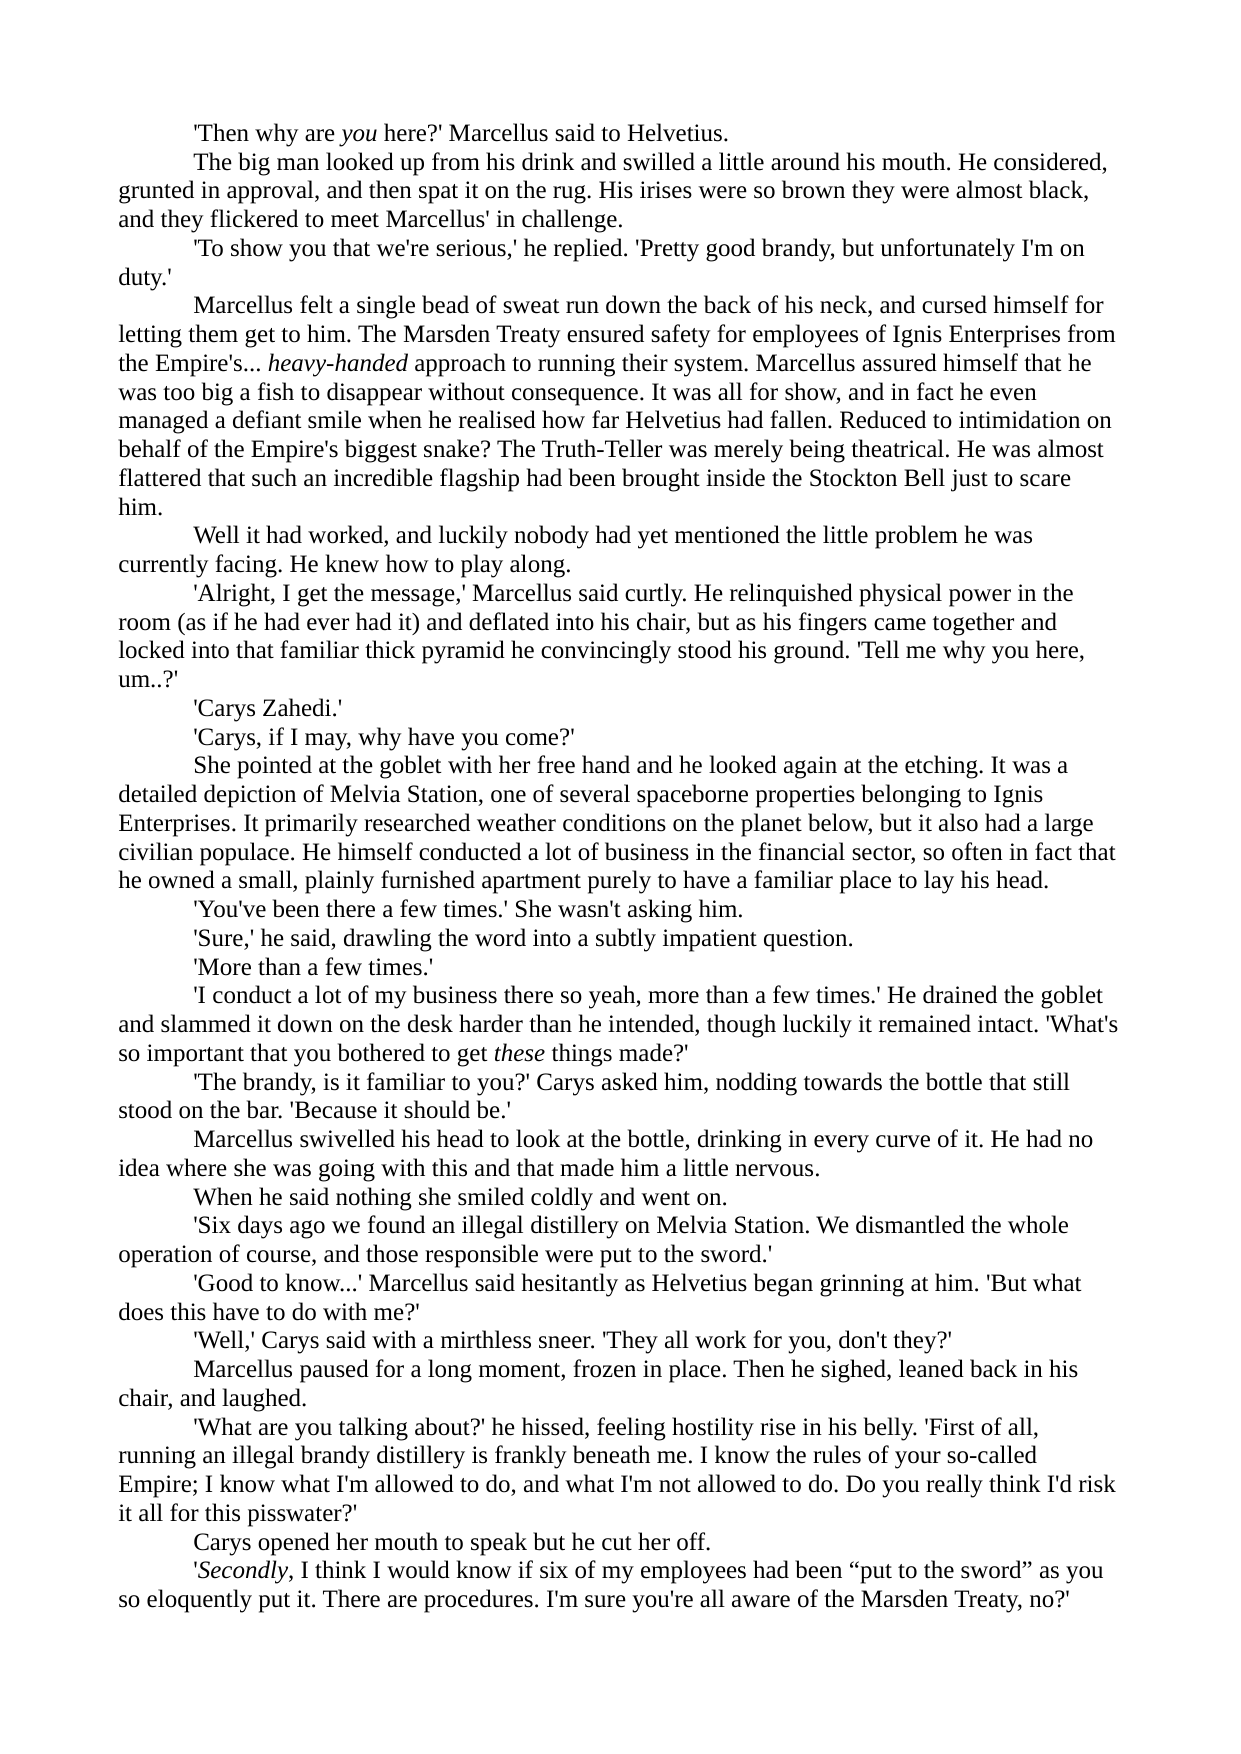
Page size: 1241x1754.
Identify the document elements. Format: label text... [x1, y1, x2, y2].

text She pointed at the goblet with her free hand and he looked again at the etching. It was a detailed depiction of Melvia Station, one of several spaceborne properties belonging to Ignis Enterprises. It primarily researched weather conditions on the planet below, but it also had a large civilian populace. He himself conducted a lot of business in the financial sector, so often in fact that he owned a small, plainly furnished apartment purely to have a familiar place to lay his head. [118, 751, 1122, 894]
text 'To show you that we're serious,' he replied. 'Pretty good brandy, but unfortunately I'm on duty.' [118, 233, 1122, 291]
text 'Carys, if I may, why have you come?' [118, 722, 1122, 751]
text 'Good to know...' Marcellus said hesitantly as Helvetius began grinning at him. 'But what does this have to do with me?' [118, 1268, 1122, 1326]
text The big man looked up from his drink and swilled a little around his mouth. He considered, grunted in approval, and then spat it on the rug. His irises were so brown they were almost black, and they flickered to meet Marcellus' in challenge. [118, 147, 1122, 233]
text 'I conduct a lot of my business there so yeah, more than a few times.' He drained the goblet and slammed it down on the desk harder than he intended, though luckily it remained intact. 'What's so important that you bothered to get these things made?' [118, 981, 1122, 1067]
text 'Then why are you here?' Marcellus said to Helvetius. [118, 118, 1122, 147]
text 'Carys Zahedi.' [118, 693, 1122, 722]
text When he said nothing she smiled coldly and went on. [118, 1182, 1122, 1211]
text 'More than a few times.' [118, 952, 1122, 981]
text 'You've been there a few times.' She wasn't asking him. [118, 894, 1122, 923]
text 'Well,' Carys said with a mirthless sneer. 'They all work for you, don't they?' [118, 1326, 1122, 1354]
text Marcellus swivelled his head to look at the bottle, drinking in every curve of it. He had no idea where she was going with this and that made him a little nervous. [118, 1124, 1122, 1182]
text Marcellus felt a single bead of sweat run down the back of his neck, and cursed himself for letting them get to him. The Marsden Treaty ensured safety for employees of Ignis Enterprises from the Empire's... heavy-handed approach to running their system. Marcellus assured himself that he was too big a fish to disappear without consequence. It was all for show, and in fact he even managed a defiant smile when he realised how far Helvetius had fallen. Reduced to intimidation on behalf of the Empire's biggest snake? The Truth-Teller was merely being theatrical. He was almost flattered that such an incredible flagship had been brought inside the Stockton Bell just to scare him. [118, 291, 1122, 521]
text Carys opened her mouth to speak but he cut her off. [118, 1527, 1122, 1556]
text 'Alright, I get the message,' Marcellus said curtly. He relinquished physical power in the room (as if he had ever had it) and deflated into his chair, but as his fingers came together and locked into that familiar thick pyramid he convincingly stood his ground. 'Tell me why you here, um..?' [118, 578, 1122, 693]
text Well it had worked, and luckily nobody had yet mentioned the little problem he was currently facing. He knew how to play along. [118, 521, 1122, 578]
text Marcellus paused for a long moment, frozen in place. Then he sighed, leaned back in his chair, and laughed. [118, 1354, 1122, 1412]
text 'Secondly, I think I would know if six of my employees had been “put to the sword” as you so eloquently put it. There are procedures. I'm sure you're all aware of the Marsden Treaty, no?' [118, 1556, 1122, 1613]
text 'The brandy, is it familiar to you?' Carys asked him, nodding towards the bottle that still stood on the bar. 'Because it should be.' [118, 1067, 1122, 1124]
text 'What are you talking about?' he hissed, feeling hostility rise in his belly. 'First of all, running an illegal brandy distillery is frankly beneath me. I know the rules of your so-called Empire; I know what I'm allowed to do, and what I'm not allowed to do. Do you really think I'd risk it all for this pisswater?' [118, 1412, 1122, 1527]
text 'Six days ago we found an illegal distillery on Melvia Station. We dismantled the whole operation of course, and those responsible were put to the sword.' [118, 1211, 1122, 1268]
text 'Sure,' he said, drawling the word into a subtly impatient question. [118, 923, 1122, 952]
